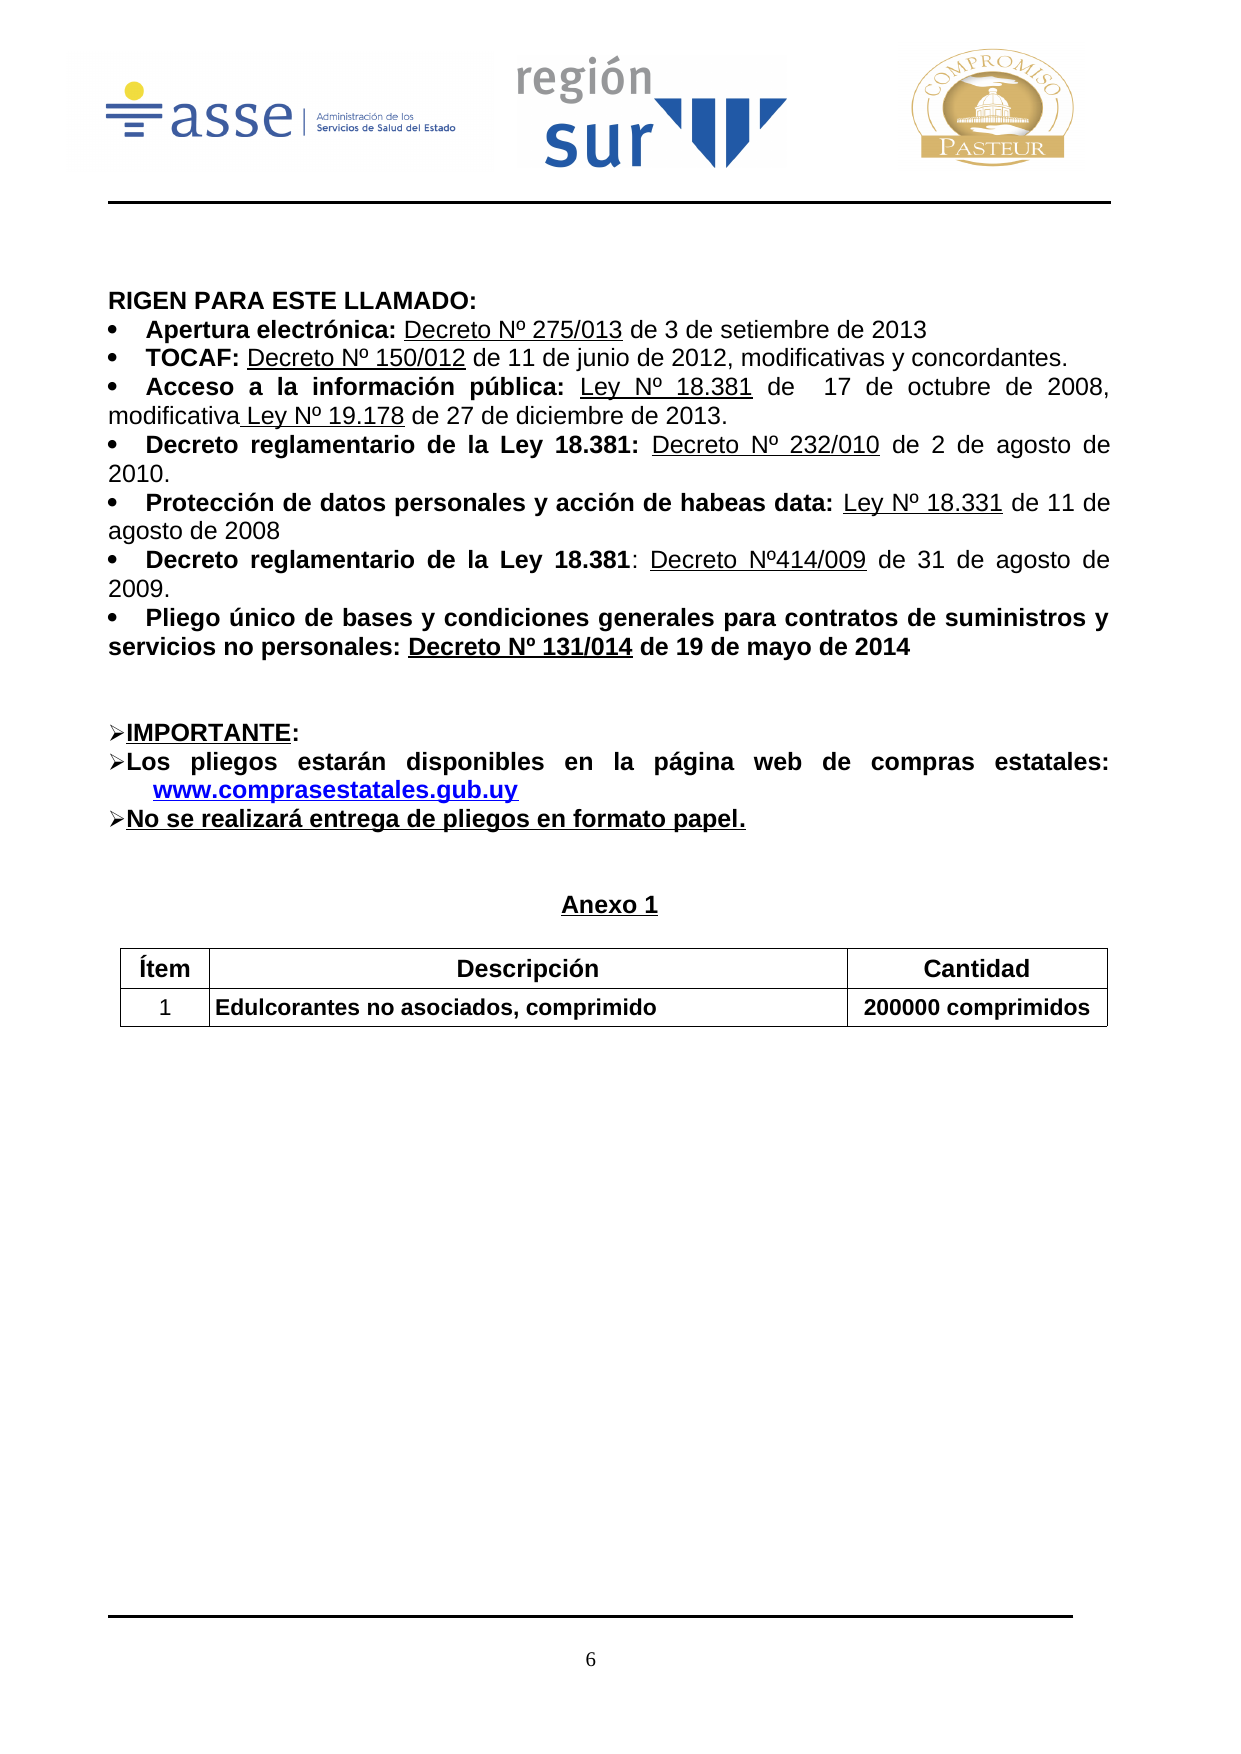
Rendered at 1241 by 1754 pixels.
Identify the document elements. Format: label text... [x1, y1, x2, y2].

table_header Descripción [210, 949, 847, 988]
list Los pliegos estarán disponibles en la página web de compras estatales: www.comprasestatales.gub.uy [108, 747, 1111, 804]
list Acceso a la información pública: Ley Nº 18.381 de 17 de octubre de 2008, modificativa Ley Nº 19.178 de 27 de diciembre de 2013. [108, 372, 1111, 430]
picture [67, 51, 493, 172]
table_cell Edulcorantes no asociados, comprimido [210, 989, 847, 1026]
list TOCAF: Decreto Nº 150/012 de 11 de junio de 2012, modificativas y concordantes. [108, 343, 1111, 372]
table_cell 200000 comprimidos [848, 989, 1107, 1026]
list Apertura electrónica: Decreto Nº 275/013 de 3 de setiembre de 2013 [108, 314, 1111, 343]
list No se realizará entrega de pliegos en formato papel. [108, 804, 1111, 833]
list IMPORTANTE: [108, 718, 1111, 747]
picture [517, 55, 788, 169]
text Anexo 1 [108, 890, 1111, 919]
list Decreto reglamentario de la Ley 18.381: Decreto Nº414/009 de 31 de agosto de 2009. [108, 545, 1111, 603]
table_header Ítem [121, 949, 209, 988]
text RIGEN PARA ESTE LLAMADO: [108, 286, 1111, 314]
list Pliego único de bases y condiciones generales para contratos de suministros y servicios no personales: Decreto Nº 131/014 de 19 de mayo de 2014 [108, 603, 1111, 660]
list Decreto reglamentario de la Ley 18.381: Decreto Nº 232/010 de 2 de agosto de 2010. [108, 430, 1111, 487]
list Protección de datos personales y acción de habeas data: Ley Nº 18.331 de 11 de agosto de 2008 [108, 487, 1111, 545]
picture [898, 40, 1085, 171]
table_header Cantidad [848, 949, 1107, 988]
table_cell 1 [121, 989, 209, 1026]
